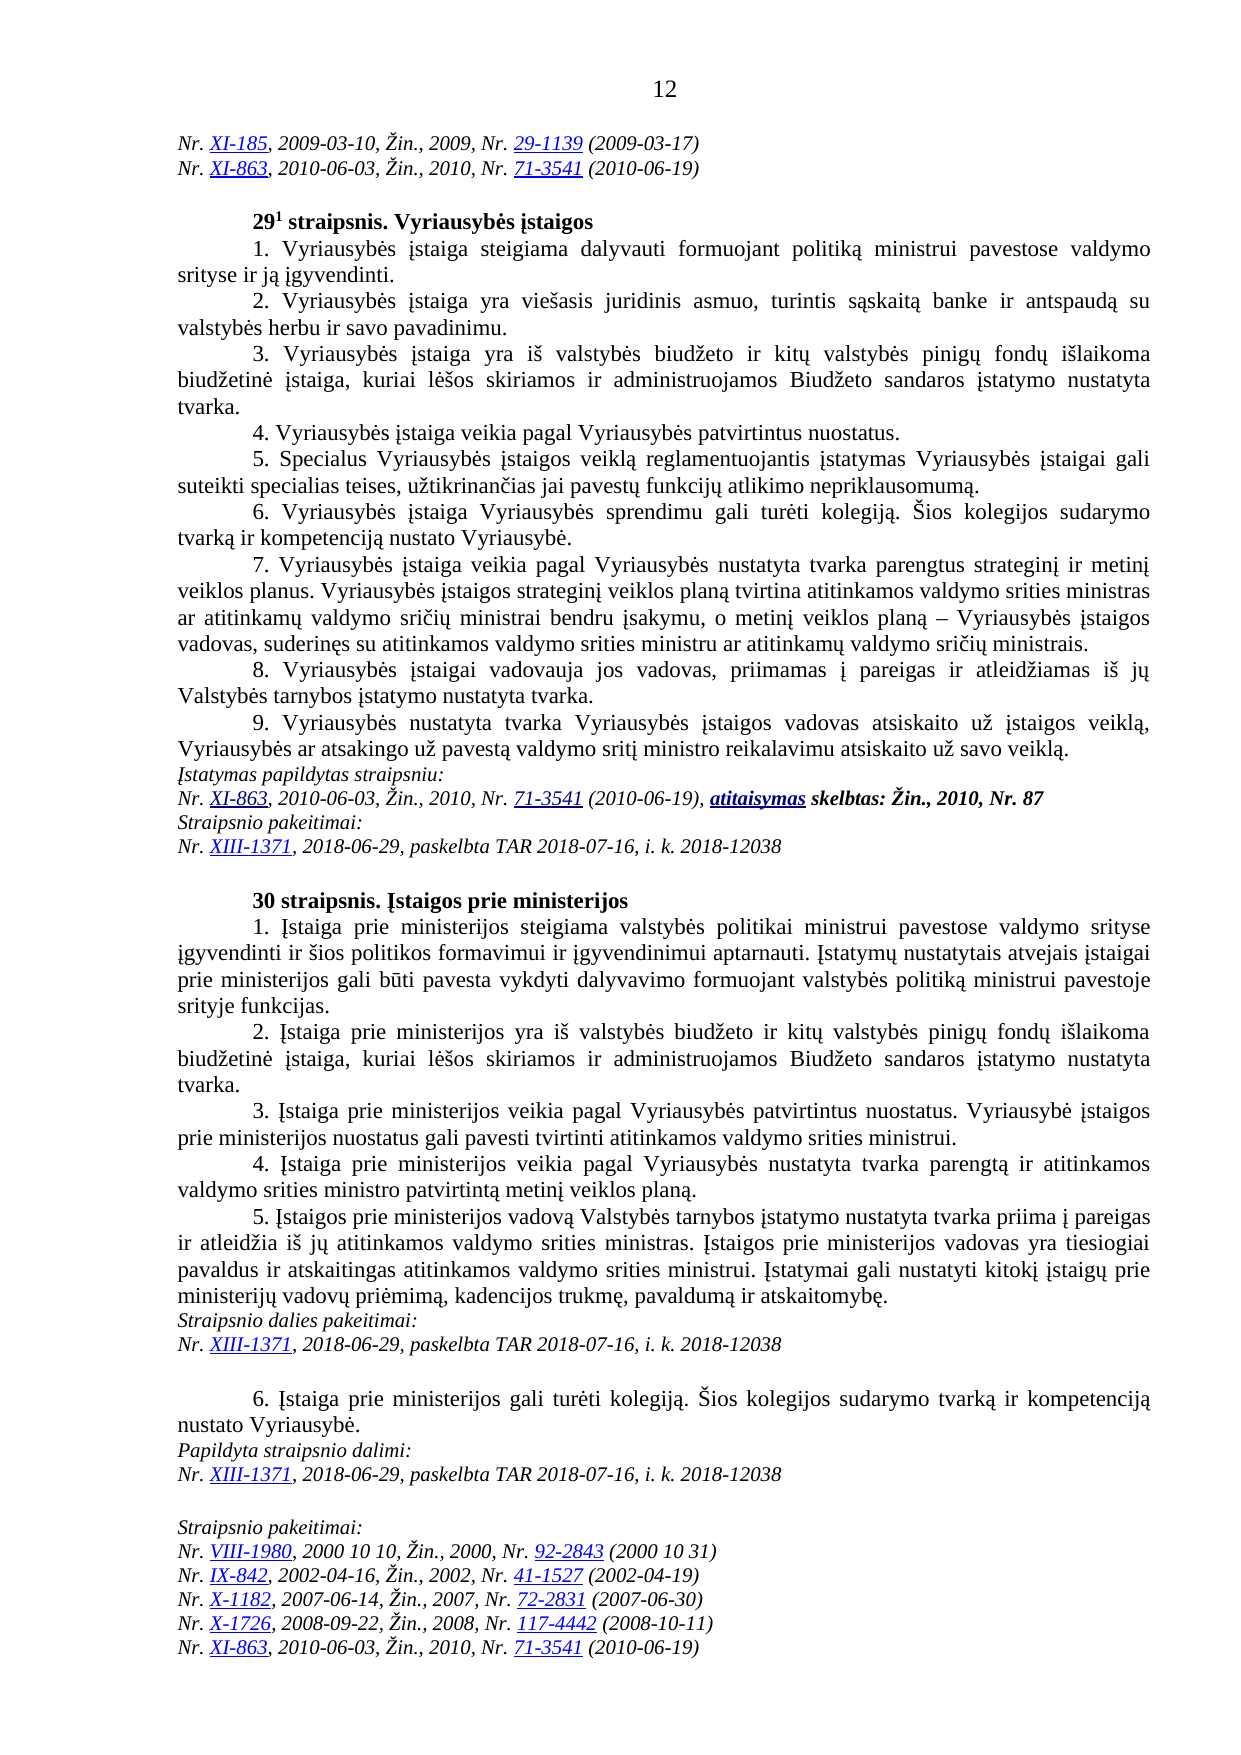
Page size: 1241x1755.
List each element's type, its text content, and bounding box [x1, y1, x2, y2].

text 6. Įstaiga prie ministerijos gali turėti kolegiją. Šios kolegijos sudarymo tvarką ir kompetenciją nustato Vyriausybė. [177, 1385, 1152, 1438]
text 30 straipsnis. Įstaigos prie ministerijos [177, 887, 1152, 913]
text Nr. IX-842, 2002-04-16, Žin., 2002, Nr. 41-1527 (2002-04-19) [177, 1563, 1152, 1587]
text 1. Vyriausybės įstaiga steigiama dalyvauti formuojant politiką ministrui pavestose valdymo srityse ir ją įgyvendinti. [177, 234, 1152, 287]
text Nr. X-1726, 2008-09-22, Žin., 2008, Nr. 117-4442 (2008-10-11) [177, 1611, 1152, 1635]
text Nr. XIII-1371, 2018-06-29, paskelbta TAR 2018-07-16, i. k. 2018-12038 [177, 1462, 1152, 1486]
text Nr. XI-185, 2009-03-10, Žin., 2009, Nr. 29-1139 (2009-03-17) [177, 131, 1152, 155]
text Nr. XI-863, 2010-06-03, Žin., 2010, Nr. 71-3541 (2010-06-19), atitaisymas skelbtas: Žin., 2010, Nr. 87 [177, 786, 1152, 810]
text 3. Vyriausybės įstaiga yra iš valstybės biudžeto ir kitų valstybės pinigų fondų išlaikoma biudžetinė įstaiga, kuriai lėšos skiriamos ir administruojamos Biudžeto sandaros įstatymo nustatyta tvarka. [177, 340, 1152, 419]
text Nr. X-1182, 2007-06-14, Žin., 2007, Nr. 72-2831 (2007-06-30) [177, 1587, 1152, 1611]
text Straipsnio pakeitimai: [177, 810, 1152, 834]
text Įstatymas papildytas straipsniu: [177, 762, 1152, 786]
text Nr. XI-863, 2010-06-03, Žin., 2010, Nr. 71-3541 (2010-06-19) [177, 1635, 1152, 1659]
text 7. Vyriausybės įstaiga veikia pagal Vyriausybės nustatyta tvarka parengtus strateginį ir metinį veiklos planus. Vyriausybės įstaigos strateginį veiklos planą tvirtina atitinkamos valdymo srities ministras ar atitinkamų valdymo sričių ministrai bendru įsakymu, o metinį veiklos planą – Vyriausybės įstaigos vadovas, suderinęs su atitinkamos valdymo srities ministru ar atitinkamų valdymo sričių ministrais. [177, 551, 1152, 656]
text 9. Vyriausybės nustatyta tvarka Vyriausybės įstaigos vadovas atsiskaito už įstaigos veiklą, Vyriausybės ar atsakingo už pavestą valdymo sritį ministro reikalavimu atsiskaito už savo veiklą. [177, 709, 1152, 762]
text 2. Vyriausybės įstaiga yra viešasis juridinis asmuo, turintis sąskaitą banke ir antspaudą su valstybės herbu ir savo pavadinimu. [177, 287, 1152, 340]
text 291 straipsnis. Vyriausybės įstaigos [177, 208, 1152, 234]
text Nr. XIII-1371, 2018-06-29, paskelbta TAR 2018-07-16, i. k. 2018-12038 [177, 1332, 1152, 1356]
text 5. Specialus Vyriausybės įstaigos veiklą reglamentuojantis įstatymas Vyriausybės įstaigai gali suteikti specialias teises, užtikrinančias jai pavestų funkcijų atlikimo nepriklausomumą. [177, 445, 1152, 498]
text 8. Vyriausybės įstaigai vadovauja jos vadovas, priimamas į pareigas ir atleidžiamas iš jų Valstybės tarnybos įstatymo nustatyta tvarka. [177, 656, 1152, 709]
text 4. Įstaiga prie ministerijos veikia pagal Vyriausybės nustatyta tvarka parengtą ir atitinkamos valdymo srities ministro patvirtintą metinį veiklos planą. [177, 1150, 1152, 1203]
text 1. Įstaiga prie ministerijos steigiama valstybės politikai ministrui pavestose valdymo srityse įgyvendinti ir šios politikos formavimui ir įgyvendinimui aptarnauti. Įstatymų nustatytais atvejais įstaigai prie ministerijos gali būti pavesta vykdyti dalyvavimo formuojant valstybės politiką ministrui pavestoje srityje funkcijas. [177, 913, 1152, 1018]
text 4. Vyriausybės įstaiga veikia pagal Vyriausybės patvirtintus nuostatus. [177, 419, 1152, 445]
text Nr. XI-863, 2010-06-03, Žin., 2010, Nr. 71-3541 (2010-06-19) [177, 155, 1152, 179]
text Straipsnio pakeitimai: [177, 1515, 1152, 1539]
text 2. Įstaiga prie ministerijos yra iš valstybės biudžeto ir kitų valstybės pinigų fondų išlaikoma biudžetinė įstaiga, kuriai lėšos skiriamos ir administruojamos Biudžeto sandaros įstatymo nustatyta tvarka. [177, 1018, 1152, 1097]
text Nr. VIII-1980, 2000 10 10, Žin., 2000, Nr. 92-2843 (2000 10 31) [177, 1539, 1152, 1563]
text 6. Vyriausybės įstaiga Vyriausybės sprendimu gali turėti kolegiją. Šios kolegijos sudarymo tvarką ir kompetenciją nustato Vyriausybė. [177, 498, 1152, 551]
text 5. Įstaigos prie ministerijos vadovą Valstybės tarnybos įstatymo nustatyta tvarka priima į pareigas ir atleidžia iš jų atitinkamos valdymo srities ministras. Įstaigos prie ministerijos vadovas yra tiesiogiai pavaldus ir atskaitingas atitinkamos valdymo srities ministrui. Įstatymai gali nustatyti kitokį įstaigų prie ministerijų vadovų priėmimą, kadencijos trukmę, pavaldumą ir atskaitomybę. [177, 1203, 1152, 1308]
text Papildyta straipsnio dalimi: [177, 1438, 1152, 1462]
text Straipsnio dalies pakeitimai: [177, 1308, 1152, 1332]
text 3. Įstaiga prie ministerijos veikia pagal Vyriausybės patvirtintus nuostatus. Vyriausybė įstaigos prie ministerijos nuostatus gali pavesti tvirtinti atitinkamos valdymo srities ministrui. [177, 1097, 1152, 1150]
text Nr. XIII-1371, 2018-06-29, paskelbta TAR 2018-07-16, i. k. 2018-12038 [177, 834, 1152, 858]
